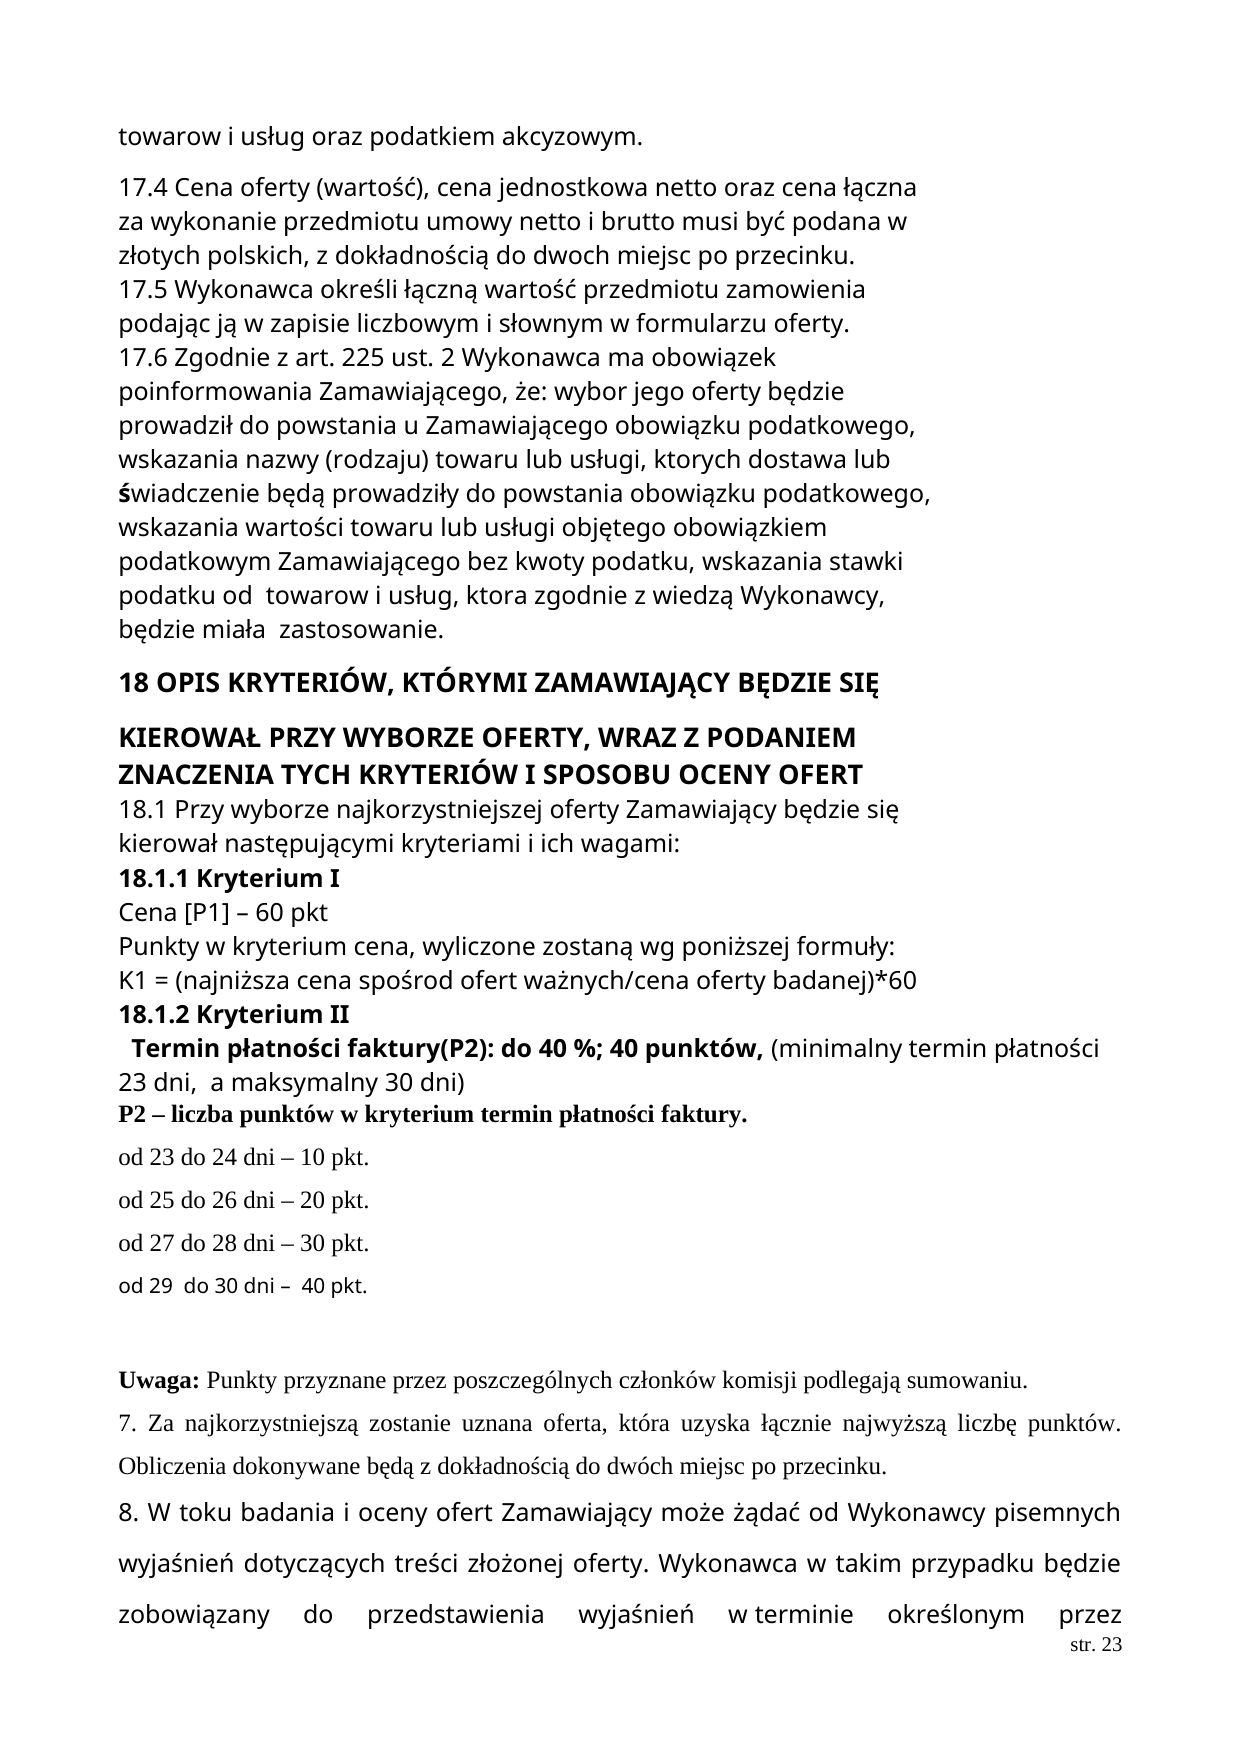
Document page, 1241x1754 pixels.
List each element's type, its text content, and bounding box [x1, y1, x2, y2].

text kierował następującymi kryteriami i ich wagami: [118, 826, 1122, 860]
text wskazania nazwy (rodzaju) towaru lub usługi, ktorych dostawa lub [118, 442, 1122, 476]
text podatku od towarow i usług, ktora zgodnie z wiedzą Wykonawcy, [118, 578, 1122, 612]
text poinformowania Zamawiającego, że: wybor jego oferty będzie [118, 373, 1122, 408]
text będzie miała zastosowanie.tawki [118, 612, 1122, 646]
text P2 – liczba punktów w kryterium termin płatności faktury. [118, 1099, 1122, 1127]
text od 25 do 26 dni – 20 pkt. [118, 1185, 1122, 1214]
text K1 = (najniższa cena spośrod ofert ważnych/cena oferty badanej)*60 [118, 962, 1122, 996]
text Cena [P1] – 60 pkt [118, 894, 1122, 928]
text prowadził do powstania u Zamawiającego obowiązku podatkowego, [118, 408, 1122, 442]
text KIEROWAŁ PRZY WYBORZE OFERTY, WRAZ Z PODANIEM [118, 718, 1122, 755]
text ZNACZENIA TYCH KRYTERIÓW I SPOSOBU OCENY OFERT [118, 755, 1122, 792]
text od 29 do 30 dni – 40 pkt. [118, 1271, 1122, 1299]
text złotych polskich, z dokładnością do dwoch miejsc po przecinku. [118, 237, 1122, 271]
text 17.4 Cena oferty (wartość), cena jednostkowa netto oraz cena łączna [118, 169, 1122, 203]
text 18.1.2 Kryterium II [118, 996, 1122, 1031]
text 18 OPIS KRYTERIÓW, KTÓRYMI ZAMAWIAJĄCY BĘDZIE SIĘ [118, 663, 1122, 700]
text świadczenie będą prowadziły do powstania obowiązku podatkowego, [118, 476, 1122, 510]
text od 27 do 28 dni – 30 pkt. [118, 1228, 1122, 1257]
text podatkowym Zamawiającego bez kwoty podatku, wskazania stawki [118, 544, 1122, 578]
text podając ją w zapisie liczbowym i słownym w formularzu oferty. [118, 305, 1122, 339]
text towarow i usług oraz podatkiem akcyzowym. [118, 118, 1122, 152]
text 7. Za najkorzystniejszą zostanie uznana oferta, która uzyska łącznie najwyższą liczbę punktów. Obliczenia dokonywane będą z dokładnością do dwóch miejsc po przecinku. [118, 1408, 1122, 1480]
text 17.5 Wykonawca określi łączną wartość przedmiotu zamowienia [118, 271, 1122, 305]
text Termin płatności faktury(P2): do 40 %; 40 punktów, (minimalny termin płatności 23 dni, a maksymalny 30 dni) [118, 1031, 1122, 1099]
text za wykonanie przedmiotu umowy netto i brutto musi być podana w [118, 203, 1122, 237]
text wskazania wartości towaru lub usługi objętego obowiązkiem [118, 510, 1122, 544]
text 18.1.1 Kryterium I [118, 860, 1122, 894]
text od 23 do 24 dni – 10 pkt. [118, 1142, 1122, 1171]
text Uwaga: Punkty przyznane przez poszczególnych członków komisji podlegają sumowaniu. [118, 1365, 1122, 1393]
text 8. W toku badania i oceny ofert Zamawiający może żądać od Wykonawcy pisemnych wyjaśnień dotyczących treści złożonej oferty. Wykonawca w takim przypadku będzie zobowiązany do przedstawienia wyjaśnień w terminie określonym przez [118, 1494, 1122, 1630]
text Punkty w kryterium cena, wyliczone zostaną wg poniższej formuły: [118, 928, 1122, 962]
text 17.6 Zgodnie z art. 225 ust. 2 Wykonawca ma obowiązek [118, 339, 1122, 373]
text 18.1 Przy wyborze najkorzystniejszej oferty Zamawiający będzie się [118, 792, 1122, 826]
